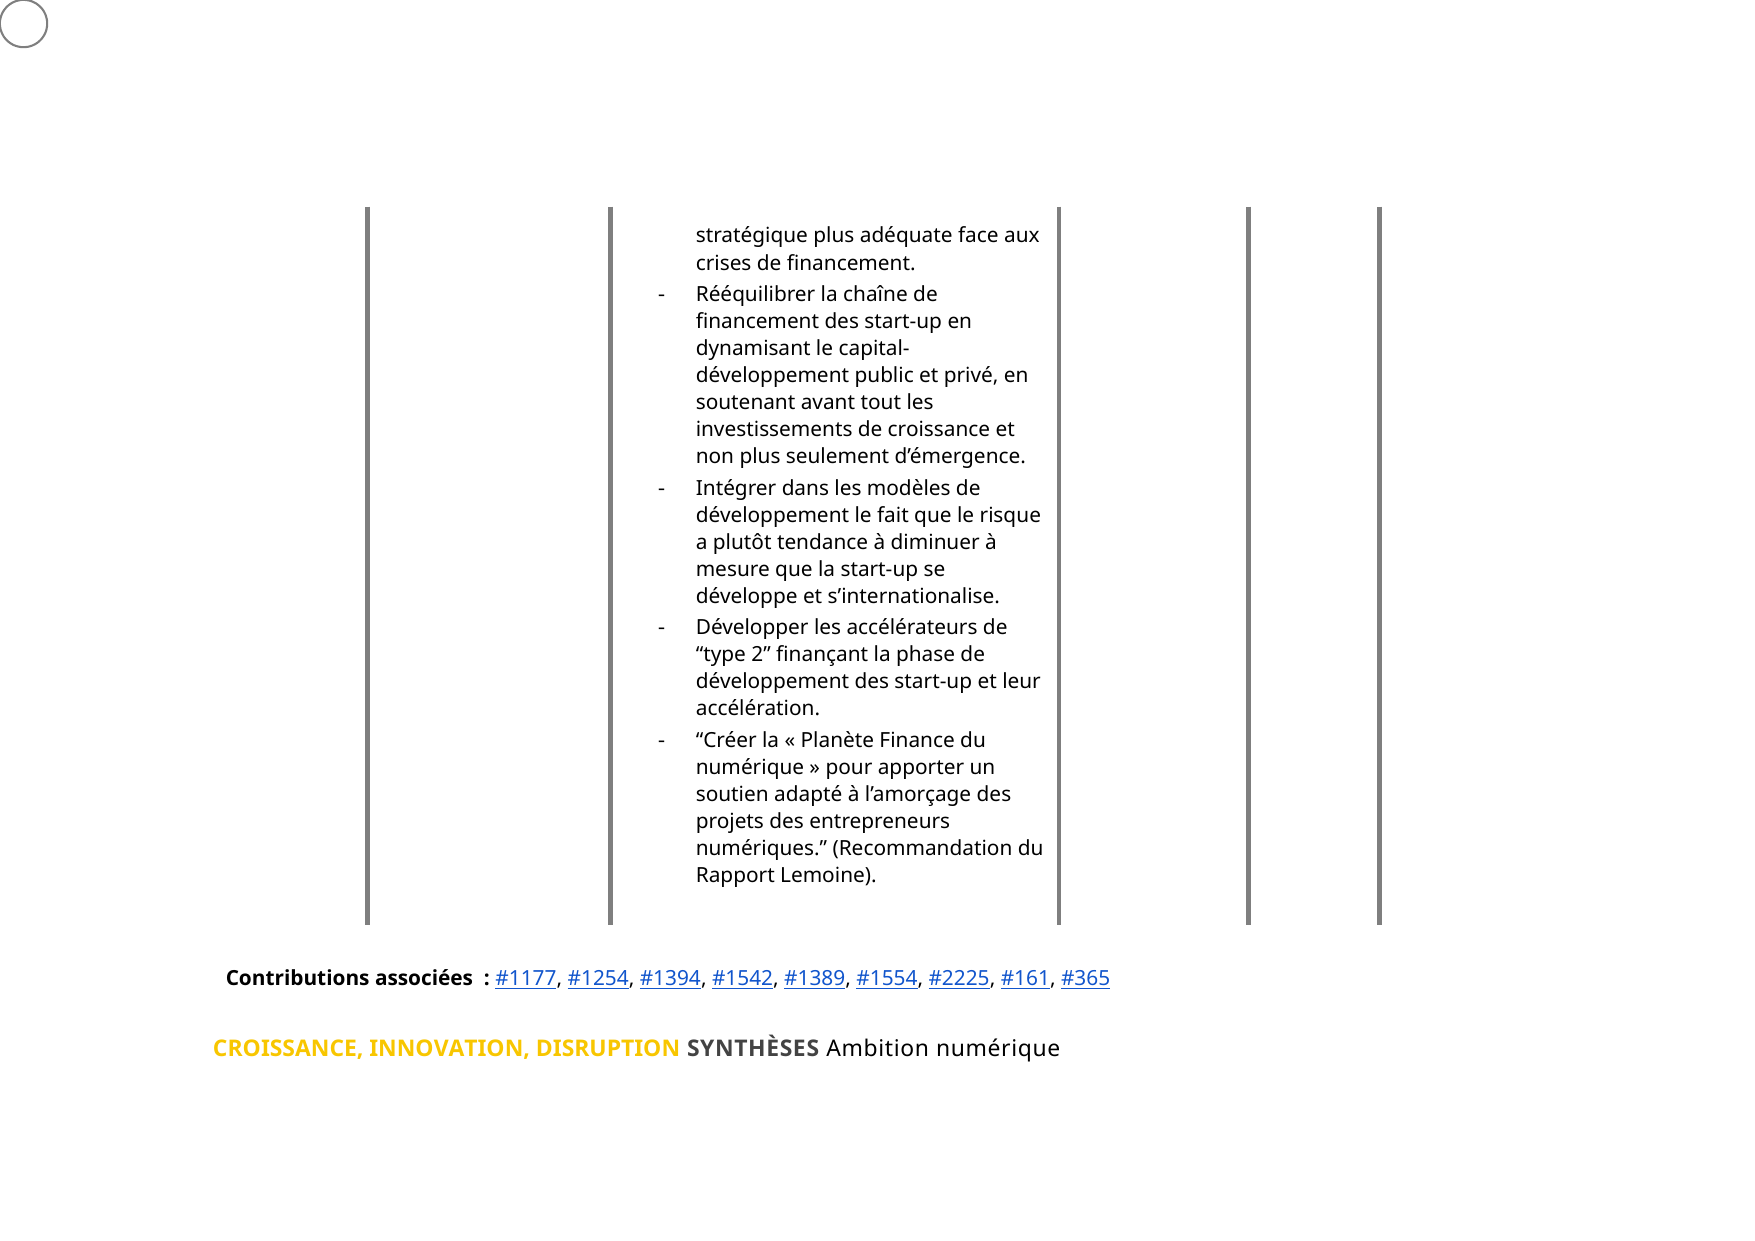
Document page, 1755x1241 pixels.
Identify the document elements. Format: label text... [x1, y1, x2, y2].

table_cell [1251, 207, 1377, 925]
table_cell [217, 207, 365, 925]
text Contributions associées : #1177, #1254, #1394, #1542, #1389, #1554, #2225, #161, #365 [226, 963, 1518, 992]
table_cell [370, 207, 608, 925]
table_cell stratégique plus adéquate face aux crises de financement. Rééquilibrer la chaîne de financement des start-up en dynamisant le capital-développement public et privé, en soutenant avant tout les investissements de croissance et non plus seulement d’émergence. Intégrer dans les modèles de développement le fait que le risque a plutôt tendance à diminuer à mesure que la start-up se développe et s’internationalise. Développer les accélérateurs de “type 2” finançant la phase de développement des start-up et leur accélération. “Créer la « Planète Finance du numérique » pour apporter un soutien adapté à l’amorçage des projets des entrepreneurs numériques.” (Recommandation du Rapport Lemoine). [613, 207, 1057, 925]
table_cell [1382, 207, 1623, 925]
table_cell [1061, 207, 1246, 925]
